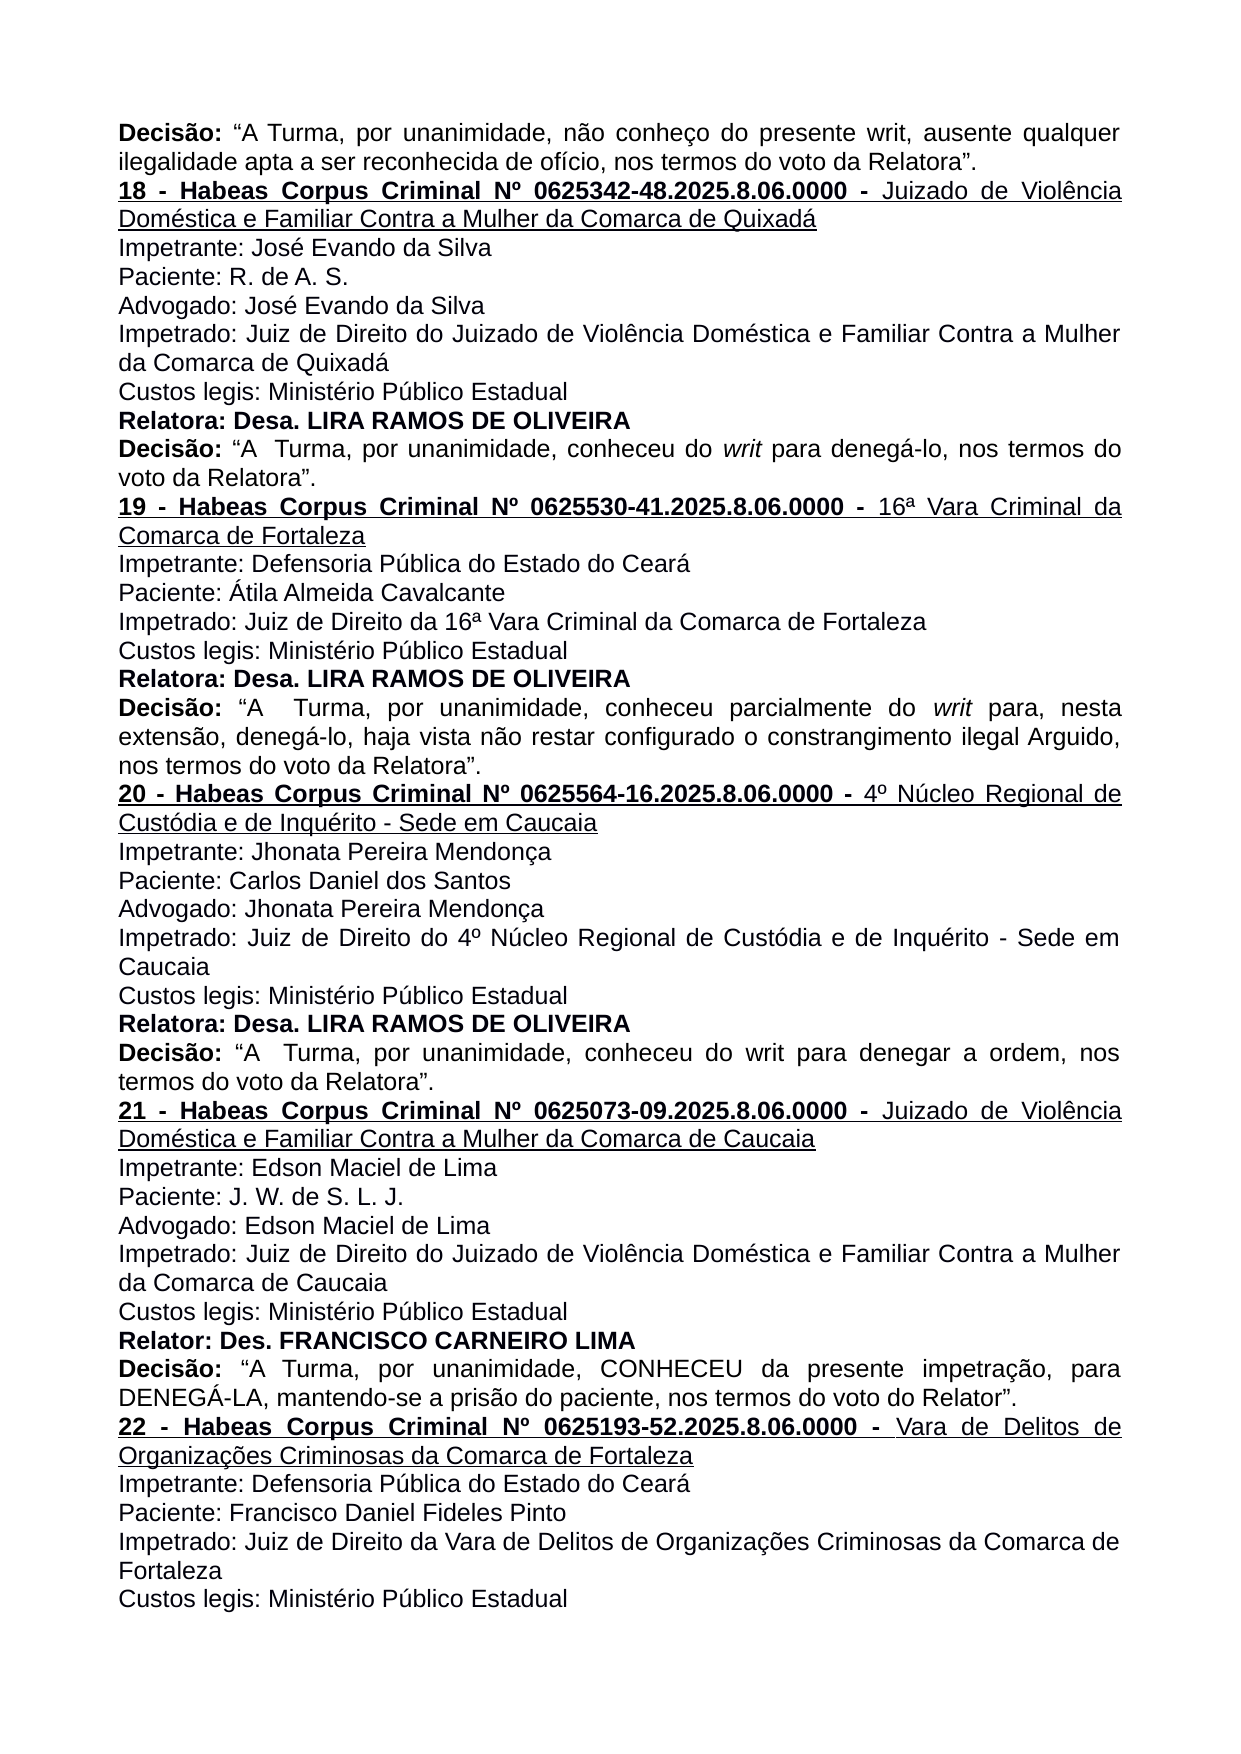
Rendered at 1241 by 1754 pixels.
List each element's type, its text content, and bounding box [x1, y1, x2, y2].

text Comarca de Fortaleza [118, 518, 1122, 549]
text Impetrado: Juiz de Direito do 4º Núcleo Regional de Custódia e de Inquérito - Sede em Caucaia [118, 923, 1122, 981]
text Decisão: “A Turma, por unanimidade, conheceu parcialmente do writ para, nesta extensão, denegá-lo, haja vista não restar configurado o constrangimento ilegal Arguido, nos termos do voto da Relatora”. [118, 693, 1122, 779]
text Impetrante: Jhonata Pereira Mendonça [118, 837, 1122, 866]
text Paciente: R. de A. S. [118, 262, 1122, 291]
text Paciente: Átila Almeida Cavalcante [118, 578, 1122, 607]
text Relatora: Desa. LIRA RAMOS DE OLIVEIRA [118, 1009, 1122, 1038]
text Impetrado: Juiz de Direito do Juizado de Violência Doméstica e Familiar Contra a Mulher da Comarca de Caucaia [118, 1239, 1122, 1297]
text Impetrado: Juiz de Direito do Juizado de Violência Doméstica e Familiar Contra a Mulher da Comarca de Quixadá [118, 319, 1122, 377]
text Decisão: “A Turma, por unanimidade, não conheço do presente writ, ausente qualquer ilegalidade apta a ser reconhecida de ofício, nos termos do voto da Relatora”. [118, 118, 1122, 176]
text 20 - Habeas Corpus Criminal Nº 0625564-16.2025.8.06.0000 - 4º Núcleo Regional de [118, 779, 1122, 804]
text 21 - Habeas Corpus Criminal Nº 0625073-09.2025.8.06.0000 - Juizado de Violência [118, 1096, 1122, 1121]
text Decisão: “A Turma, por unanimidade, CONHECEU da presente impetração, para DENEGÁ-LA, mantendo-se a prisão do paciente, nos termos do voto do Relator”. [118, 1354, 1122, 1412]
text Relatora: Desa. LIRA RAMOS DE OLIVEIRA [118, 406, 1122, 434]
text Custos legis: Ministério Público Estadual [118, 636, 1122, 664]
text Paciente: Carlos Daniel dos Santos [118, 866, 1122, 894]
text Custos legis: Ministério Público Estadual [118, 377, 1122, 406]
text Custos legis: Ministério Público Estadual [118, 981, 1122, 1009]
text Custos legis: Ministério Público Estadual [118, 1297, 1122, 1326]
text Advogado: Jhonata Pereira Mendonça [118, 894, 1122, 923]
text Doméstica e Familiar Contra a Mulher da Comarca de Quixadá [118, 202, 1122, 233]
text Decisão: “A Turma, por unanimidade, conheceu do writ para denegar a ordem, nos termos do voto da Relatora”. [118, 1038, 1122, 1096]
text Organizações Criminosas da Comarca de Fortaleza [118, 1438, 1122, 1469]
text Advogado: Edson Maciel de Lima [118, 1211, 1122, 1239]
text Relatora: Desa. LIRA RAMOS DE OLIVEIRA [118, 664, 1122, 693]
text Relator: Des. FRANCISCO CARNEIRO LIMA [118, 1326, 1122, 1354]
text Decisão: “A Turma, por unanimidade, conheceu do writ para denegá-lo, nos termos do voto da Relatora”. [118, 434, 1122, 492]
text Impetrado: Juiz de Direito da 16ª Vara Criminal da Comarca de Fortaleza [118, 607, 1122, 636]
text Impetrado: Juiz de Direito da Vara de Delitos de Organizações Criminosas da Comarca de Fortaleza [118, 1527, 1122, 1584]
text Custódia e de Inquérito - Sede em Caucaia [118, 806, 1122, 837]
text Impetrante: Edson Maciel de Lima [118, 1153, 1122, 1182]
text Paciente: J. W. de S. L. J. [118, 1182, 1122, 1211]
text 18 - Habeas Corpus Criminal Nº 0625342-48.2025.8.06.0000 - Juizado de Violência [118, 176, 1122, 201]
text Impetrante: José Evando da Silva [118, 233, 1122, 262]
text Paciente: Francisco Daniel Fideles Pinto [118, 1498, 1122, 1527]
text 22 - Habeas Corpus Criminal Nº 0625193-52.2025.8.06.0000 - Vara de Delitos de [118, 1412, 1122, 1437]
text Impetrante: Defensoria Pública do Estado do Ceará [118, 1469, 1122, 1498]
text Doméstica e Familiar Contra a Mulher da Comarca de Caucaia [118, 1122, 1122, 1153]
text Advogado: José Evando da Silva [118, 291, 1122, 319]
text Impetrante: Defensoria Pública do Estado do Ceará [118, 549, 1122, 578]
text 19 - Habeas Corpus Criminal Nº 0625530-41.2025.8.06.0000 - 16ª Vara Criminal da [118, 492, 1122, 517]
text Custos legis: Ministério Público Estadual [118, 1584, 1122, 1613]
